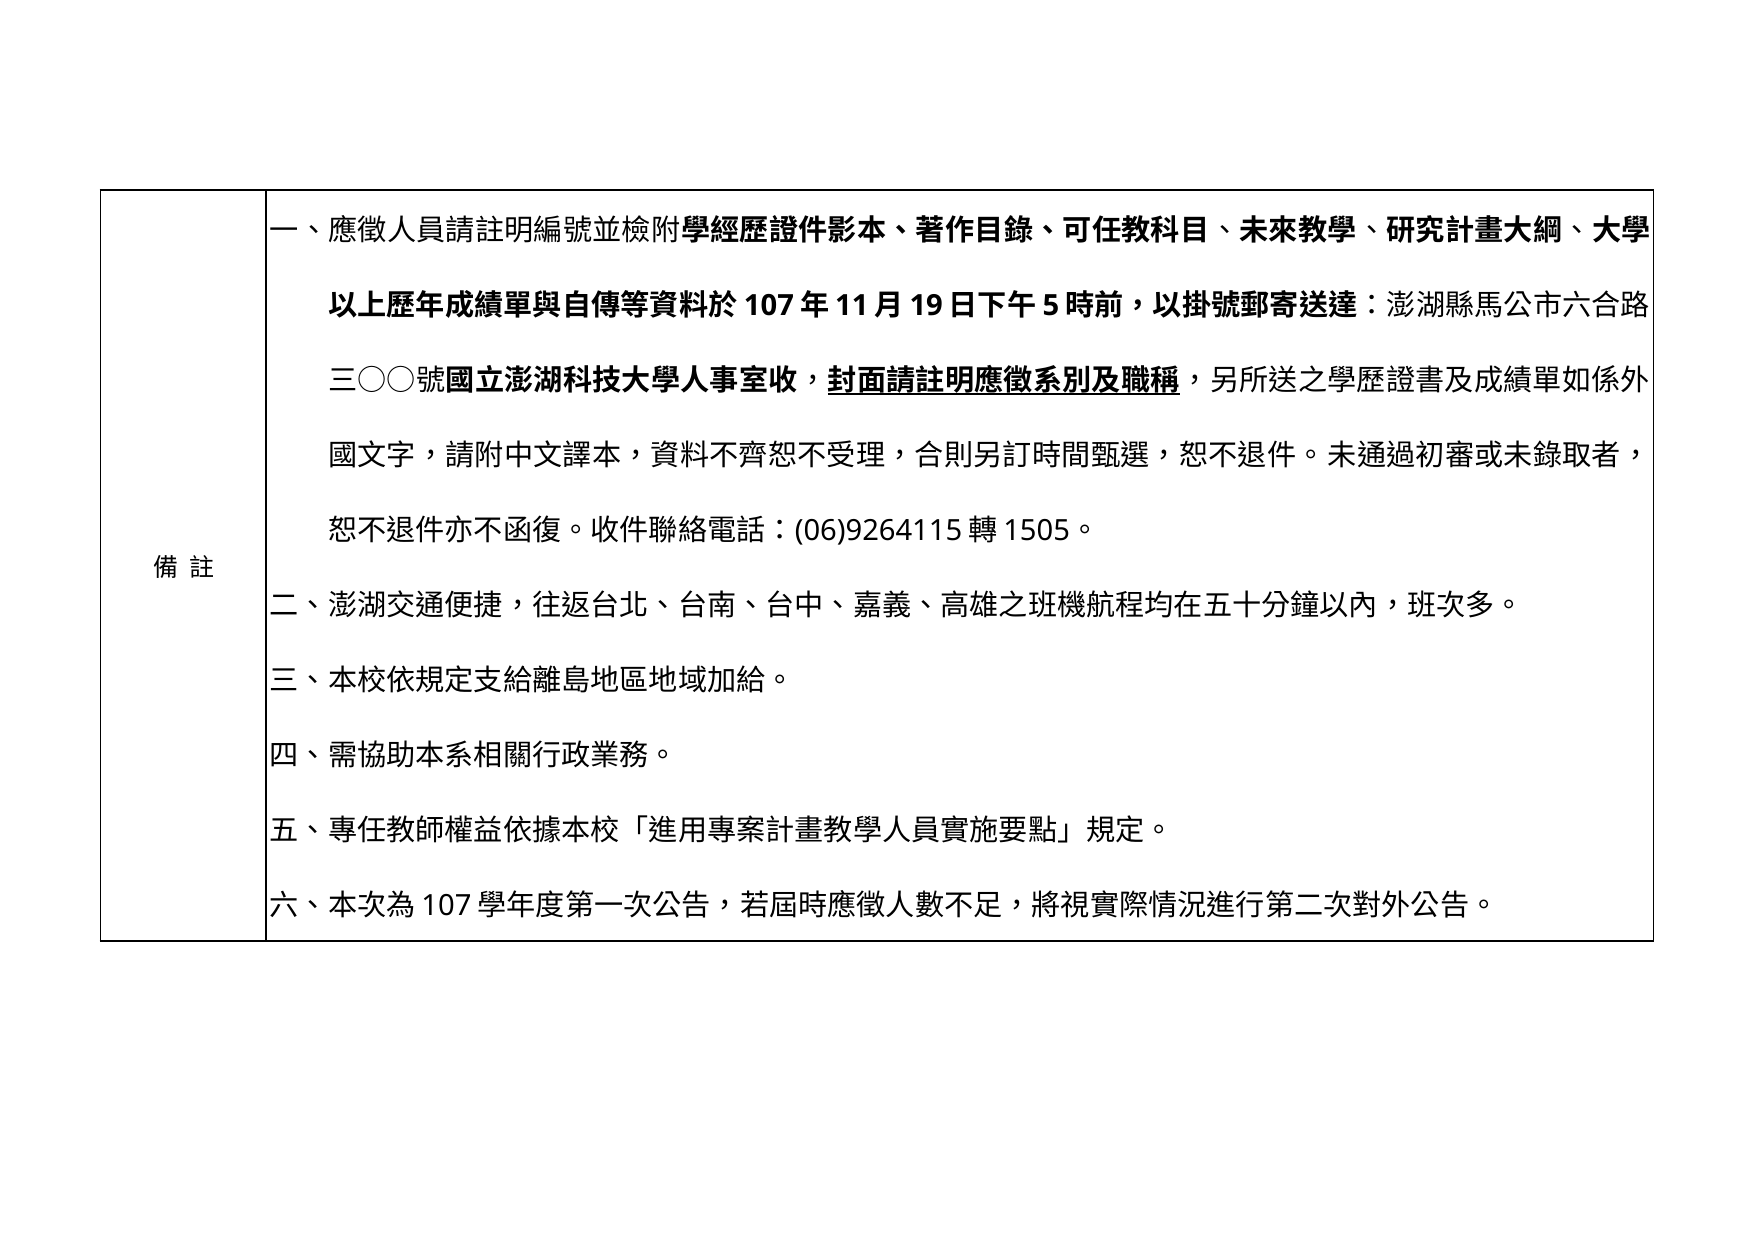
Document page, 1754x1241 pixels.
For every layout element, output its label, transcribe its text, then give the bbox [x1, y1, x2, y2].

table_cell 備 註 [101, 191, 265, 940]
table_cell 一、應徵人員請註明編號並檢附學經歷證件影本、著作目錄、可任教科目、未來教學、研究計畫大綱、大學以上歷年成績單與自傳等資料於107年11月19日下午5時前，以掛號郵寄送達：澎湖縣馬公市六合路三○○號國立澎湖科技大學人事室收，封面請註明應徵系別及職稱，另所送之學歷證書及成績單如係外國文字，請附中文譯本，資料不齊恕不受理，合則另訂時間甄選，恕不退件。未通過初審或未錄取者，恕不退件亦不函復。收件聯絡電話：(06)9264115轉1505。 二、澎湖交通便捷，往返台北、台南、台中、嘉義、高雄之班機航程均在五十分鐘以內，班次多。 三、本校依規定支給離島地區地域加給。 四、需協助本系相關行政業務。 五、專任教師權益依據本校「進用專案計畫教學人員實施要點」規定。 六、本次為107學年度第一次公告，若屆時應徵人數不足，將視實際情況進行第二次對外公告。 [267, 191, 1653, 940]
